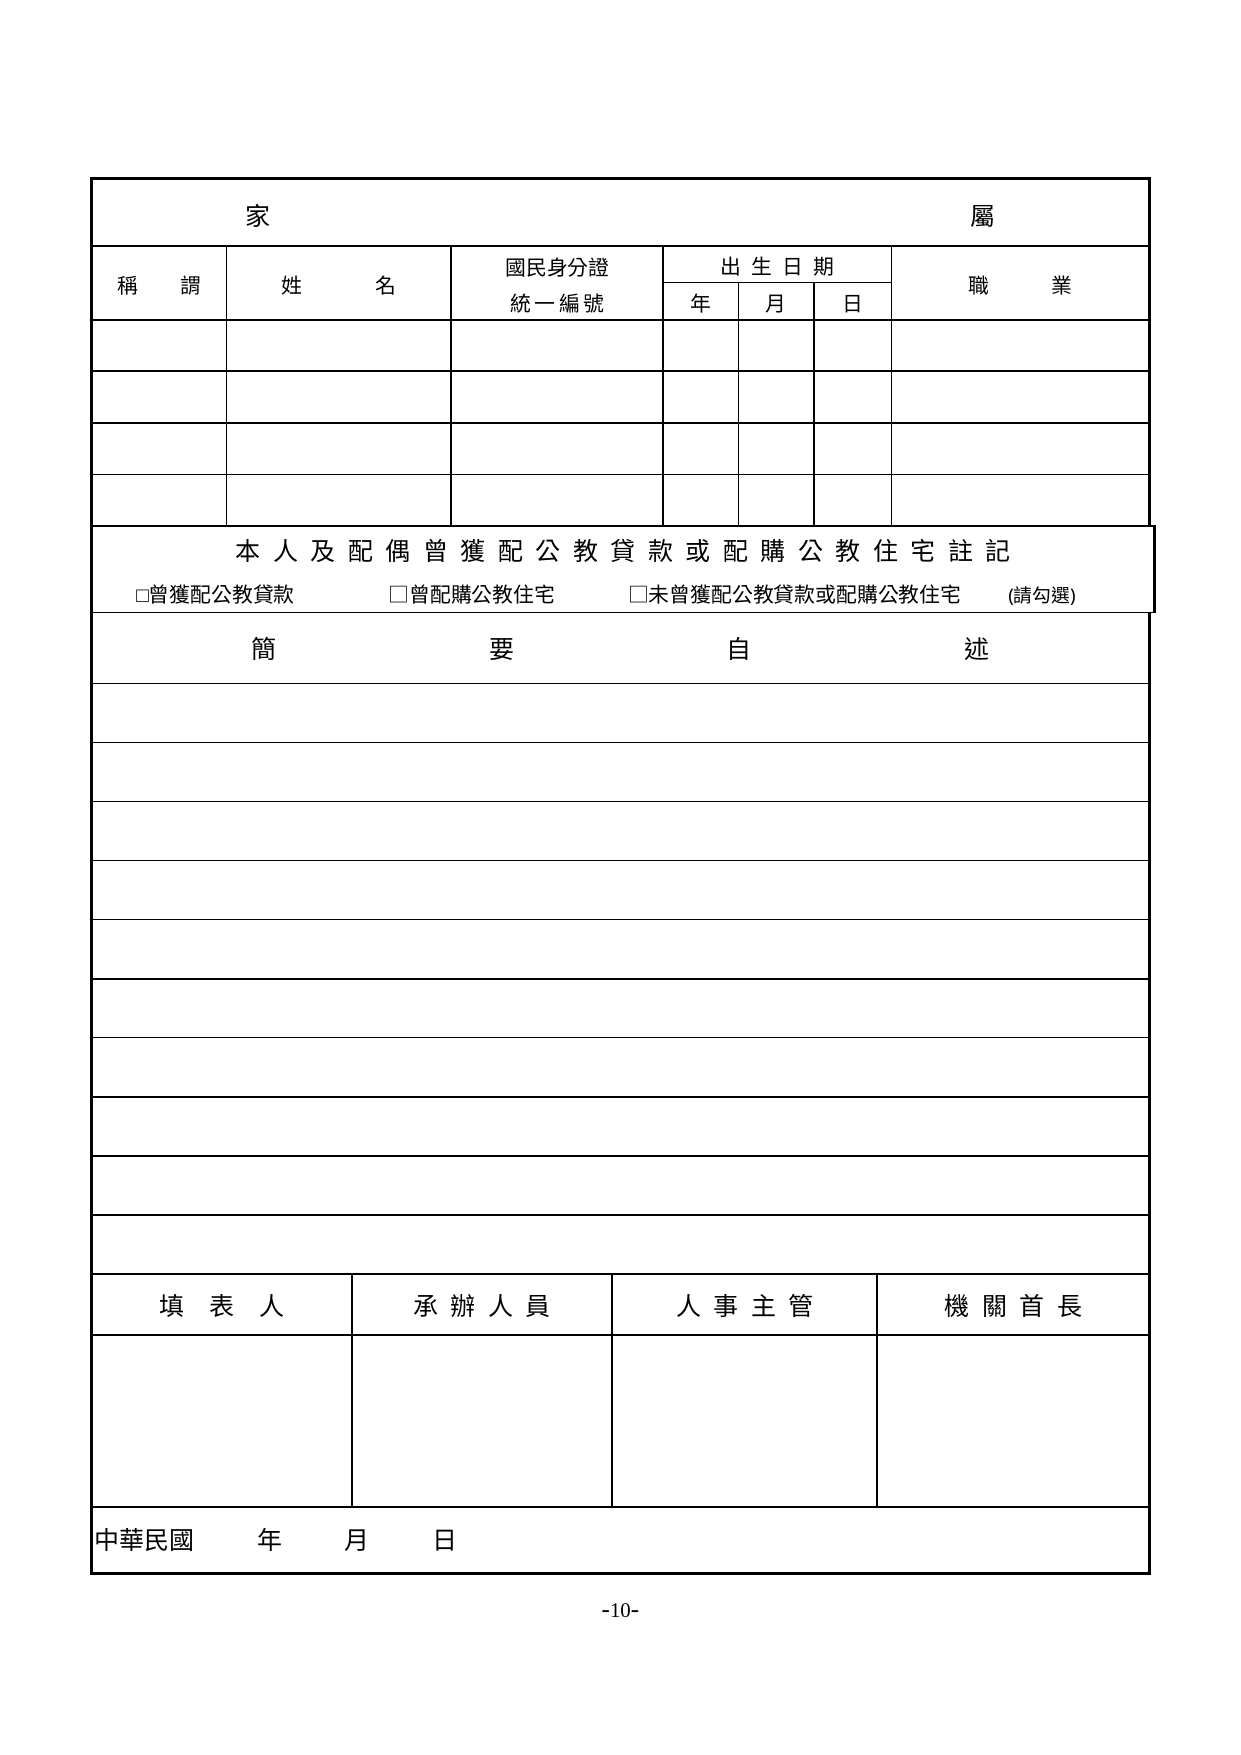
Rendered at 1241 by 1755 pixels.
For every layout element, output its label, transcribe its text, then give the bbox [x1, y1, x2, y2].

table_cell [1151, 282, 1155, 319]
table_cell [664, 372, 738, 422]
table_cell [892, 424, 1148, 473]
table_cell [93, 1098, 1148, 1155]
table_cell 機 關 首 長 [878, 1275, 1148, 1334]
table_cell [1151, 1096, 1155, 1155]
table_cell [739, 475, 813, 525]
table_cell [227, 475, 450, 525]
table_cell [227, 321, 450, 370]
table_header 家 屬 [93, 180, 1148, 245]
table_cell 國民身分證 統一編號 [452, 247, 662, 319]
table_header [1151, 177, 1155, 245]
table_cell [1151, 319, 1155, 370]
table_cell [93, 424, 226, 473]
table_cell 簡 要 自 述 [93, 613, 1148, 682]
table_cell 年 [664, 283, 738, 319]
table_cell [664, 475, 738, 525]
table_cell [815, 424, 891, 473]
table_cell [93, 743, 1148, 801]
table_cell [1151, 860, 1155, 919]
table_cell [93, 684, 1148, 742]
table_cell [815, 321, 891, 370]
table_cell [452, 475, 662, 525]
table_cell [815, 372, 891, 422]
table_cell [93, 802, 1148, 860]
table_cell [93, 861, 1148, 919]
table_cell [1151, 1037, 1155, 1096]
table_cell [664, 321, 738, 370]
table_cell [892, 372, 1148, 422]
table_cell [452, 424, 662, 473]
table_cell [1151, 683, 1155, 742]
table_cell [878, 1336, 1148, 1506]
table_cell [452, 321, 662, 370]
table_cell [93, 1157, 1148, 1214]
table_cell [613, 1336, 876, 1506]
table_cell 人 事 主 管 [613, 1275, 876, 1334]
table_cell [93, 1216, 1148, 1273]
table_cell 出 生 日 期 [664, 247, 891, 282]
table_cell [739, 321, 813, 370]
table_cell [1151, 919, 1155, 978]
table_cell 職 業 [892, 247, 1148, 319]
table_cell [93, 980, 1148, 1037]
table_cell 承 辦 人 員 [353, 1275, 611, 1334]
table_cell [892, 475, 1148, 525]
table_cell [1151, 742, 1155, 801]
table_cell [353, 1336, 611, 1506]
table_cell [1151, 1506, 1155, 1572]
table_cell [93, 920, 1148, 978]
table_cell [227, 372, 450, 422]
table_cell [1151, 978, 1155, 1037]
table_cell [664, 424, 738, 473]
table_cell 本 人 及 配 偶 曾 獲 配 公 教 貸 款 或 配 購 公 教 住 宅 註 記 □曾獲配公教貸款 □曾配購公教住宅 □未曾獲配公教貸款或配購公教住宅 (請勾選) [93, 527, 1153, 612]
table_cell [1151, 1334, 1155, 1506]
table_cell 日 [815, 283, 891, 319]
table_cell [93, 1336, 351, 1506]
table_cell [1151, 801, 1155, 860]
table_cell [1151, 1214, 1155, 1273]
table_cell [1151, 370, 1155, 422]
table_cell 中華民國 年 月 日 [93, 1508, 1148, 1572]
table_cell [227, 424, 450, 473]
table_cell [452, 372, 662, 422]
table_cell [1151, 1155, 1155, 1214]
table_cell [739, 372, 813, 422]
table_cell [739, 424, 813, 473]
table_cell 填 表 人 [93, 1275, 351, 1334]
table_cell [93, 1038, 1148, 1096]
table_cell [93, 321, 226, 370]
table_cell 稱 謂 [93, 247, 226, 319]
table_cell [1151, 422, 1155, 473]
table_cell [1151, 474, 1155, 525]
table_cell [1151, 613, 1155, 682]
table_cell [93, 475, 226, 525]
table_cell [1151, 1273, 1155, 1334]
table_cell [1151, 245, 1155, 282]
table_cell [892, 321, 1148, 370]
table_cell [815, 475, 891, 525]
table_cell [93, 372, 226, 422]
table_cell 姓 名 [227, 247, 450, 319]
table_cell 月 [739, 283, 813, 319]
